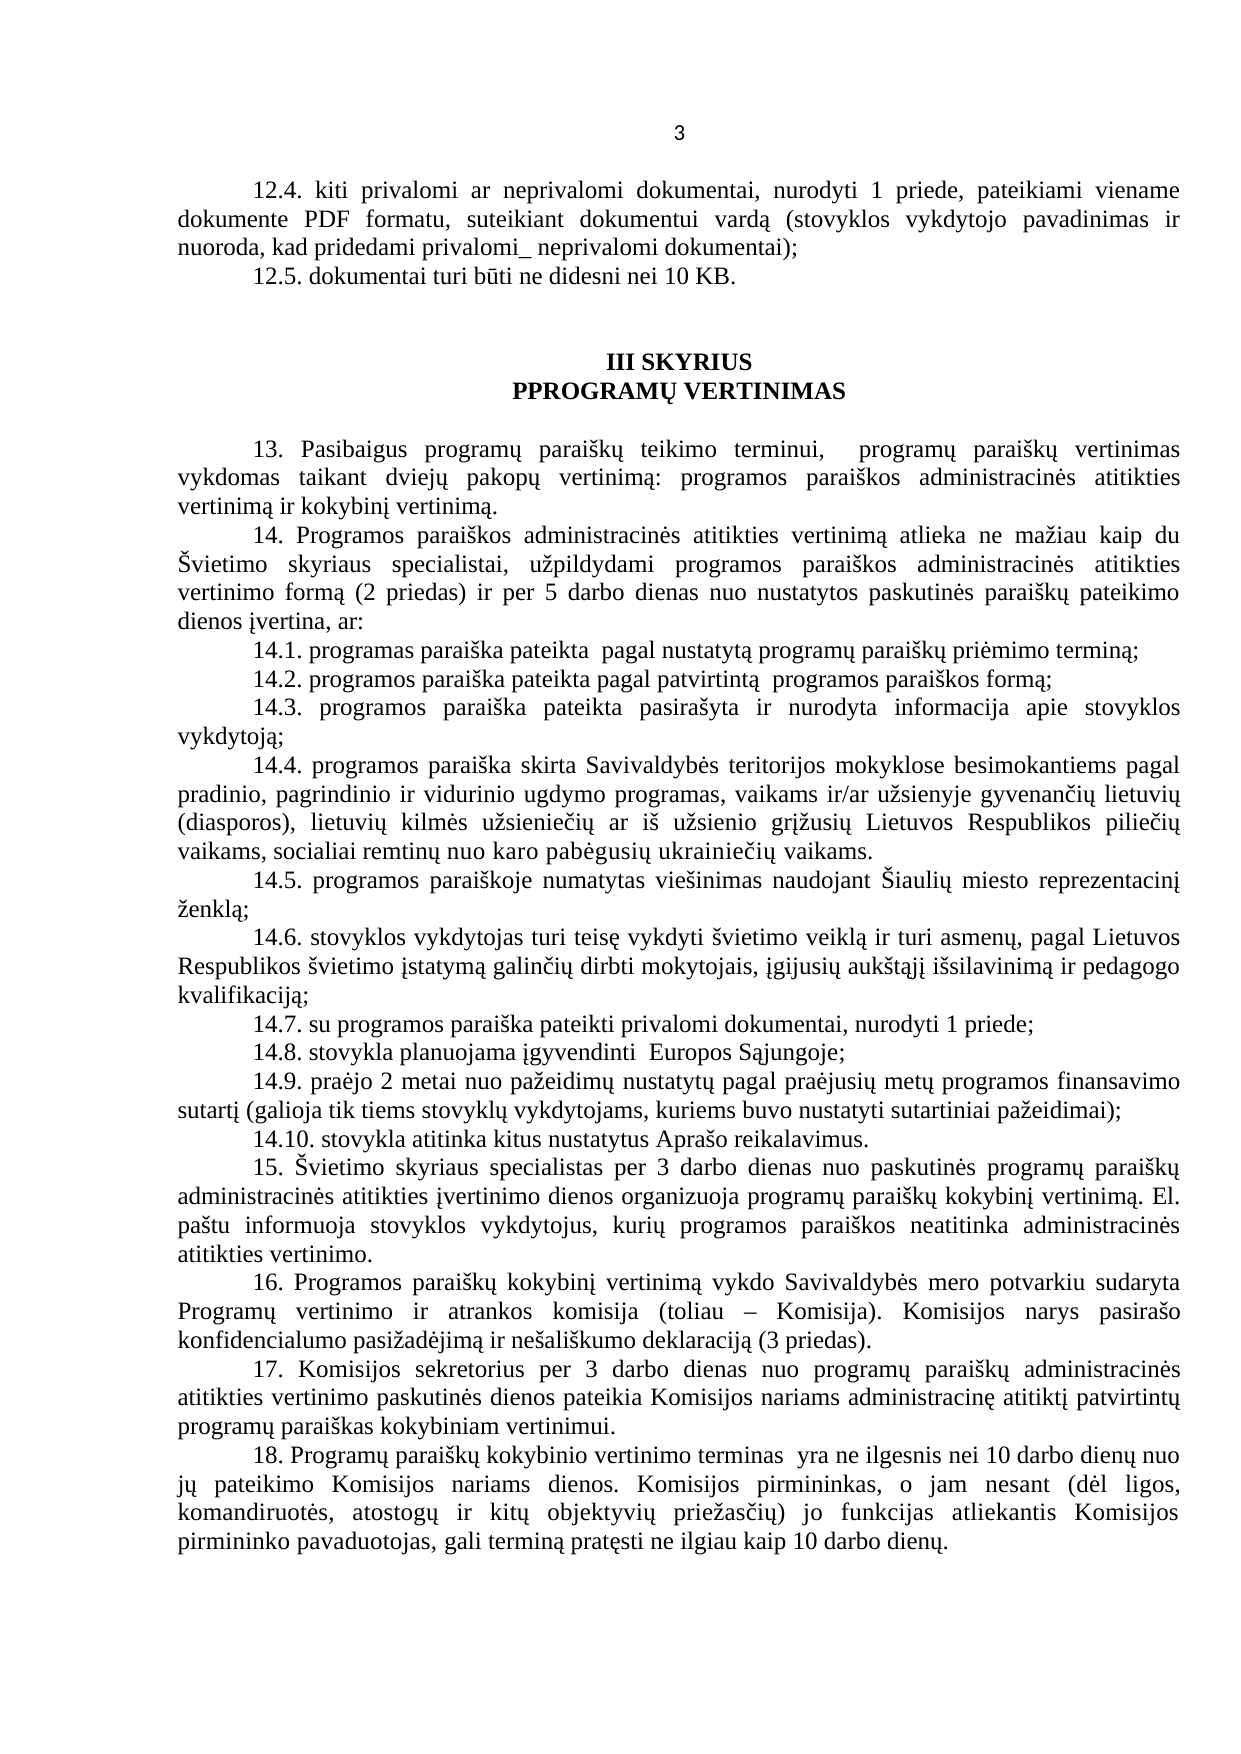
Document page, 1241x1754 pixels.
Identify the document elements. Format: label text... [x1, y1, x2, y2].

text 14.1. programas paraiška pateikta pagal nustatytą programų paraiškų priėmimo terminą; [177, 635, 1181, 664]
text PPROGRAMŲ VERTINIMAS [177, 376, 1181, 405]
text 14.10. stovykla atitinka kitus nustatytus Aprašo reikalavimus. [177, 1124, 1181, 1152]
text 14.6. stovyklos vykdytojas turi teisę vykdyti švietimo veiklą ir turi asmenų, pagal Lietuvos Respublikos švietimo įstatymą galinčių dirbti mokytojais, įgijusių aukštąjį išsilavinimą ir pedagogo kvalifikaciją; [177, 922, 1181, 1009]
text 14.5. programos paraiškoje numatytas viešinimas naudojant Šiaulių miesto reprezentacinį ženklą; [177, 865, 1181, 922]
text 16. Programos paraiškų kokybinį vertinimą vykdo Savivaldybės mero potvarkiu sudaryta Programų vertinimo ir atrankos komisija (toliau – Komisija). Komisijos narys pasirašo konfidencialumo pasižadėjimą ir nešališkumo deklaraciją (3 priedas). [177, 1267, 1181, 1354]
text 14.9. praėjo 2 metai nuo pažeidimų nustatytų pagal praėjusių metų programos finansavimo sutartį (galioja tik tiems stovyklų vykdytojams, kuriems buvo nustatyti sutartiniai pažeidimai); [177, 1066, 1181, 1124]
text 13. Pasibaigus programų paraiškų teikimo terminui, programų paraiškų vertinimas vykdomas taikant dviejų pakopų vertinimą: programos paraiškos administracinės atitikties vertinimą ir kokybinį vertinimą. [177, 434, 1181, 520]
text 14.8. stovykla planuojama įgyvendinti Europos Sąjungoje; [177, 1037, 1181, 1066]
text 14.3. programos paraiška pateikta pasirašyta ir nurodyta informacija apie stovyklos vykdytoją; [177, 692, 1181, 750]
text 12.4. kiti privalomi ar neprivalomi dokumentai, nurodyti 1 priede, pateikiami viename dokumente PDF formatu, suteikiant dokumentui vardą (stovyklos vykdytojo pavadinimas ir nuoroda, kad pridedami privalomi_ neprivalomi dokumentai); [177, 175, 1181, 261]
text III SKYRIUS [177, 347, 1181, 376]
text 15. Švietimo skyriaus specialistas per 3 darbo dienas nuo paskutinės programų paraiškų administracinės atitikties įvertinimo dienos organizuoja programų paraiškų kokybinį vertinimą. El. paštu informuoja stovyklos vykdytojus, kurių programos paraiškos neatitinka administracinės atitikties vertinimo. [177, 1152, 1181, 1267]
text 14.7. su programos paraiška pateikti privalomi dokumentai, nurodyti 1 priede; [177, 1009, 1181, 1037]
text 14. Programos paraiškos administracinės atitikties vertinimą atlieka ne mažiau kaip du Švietimo skyriaus specialistai, užpildydami programos paraiškos administracinės atitikties vertinimo formą (2 priedas) ir per 5 darbo dienas nuo nustatytos paskutinės paraiškų pateikimo dienos įvertina, ar: [177, 520, 1181, 635]
text 17. Komisijos sekretorius per 3 darbo dienas nuo programų paraiškų administracinės atitikties vertinimo paskutinės dienos pateikia Komisijos nariams administracinę atitiktį patvirtintų programų paraiškas kokybiniam vertinimui. [177, 1354, 1181, 1440]
text 14.2. programos paraiška pateikta pagal patvirtintą programos paraiškos formą; [177, 664, 1181, 692]
text 14.4. programos paraiška skirta Savivaldybės teritorijos mokyklose besimokantiems pagal pradinio, pagrindinio ir vidurinio ugdymo programas, vaikams ir/ar užsienyje gyvenančių lietuvių (diasporos), lietuvių kilmės užsieniečių ar iš užsienio grįžusių Lietuvos Respublikos piliečių vaikams, socialiai remtinų nuo karo pabėgusių ukrainiečių vaikams. [177, 750, 1181, 865]
text 12.5. dokumentai turi būti ne didesni nei 10 KB. [177, 261, 1181, 290]
text 18. Programų paraiškų kokybinio vertinimo terminas yra ne ilgesnis nei 10 darbo dienų nuo jų pateikimo Komisijos nariams dienos. Komisijos pirmininkas, o jam nesant (dėl ligos, komandiruotės, atostogų ir kitų objektyvių priežasčių) jo funkcijas atliekantis Komisijos pirmininko pavaduotojas, gali terminą pratęsti ne ilgiau kaip 10 darbo dienų. [177, 1440, 1181, 1555]
